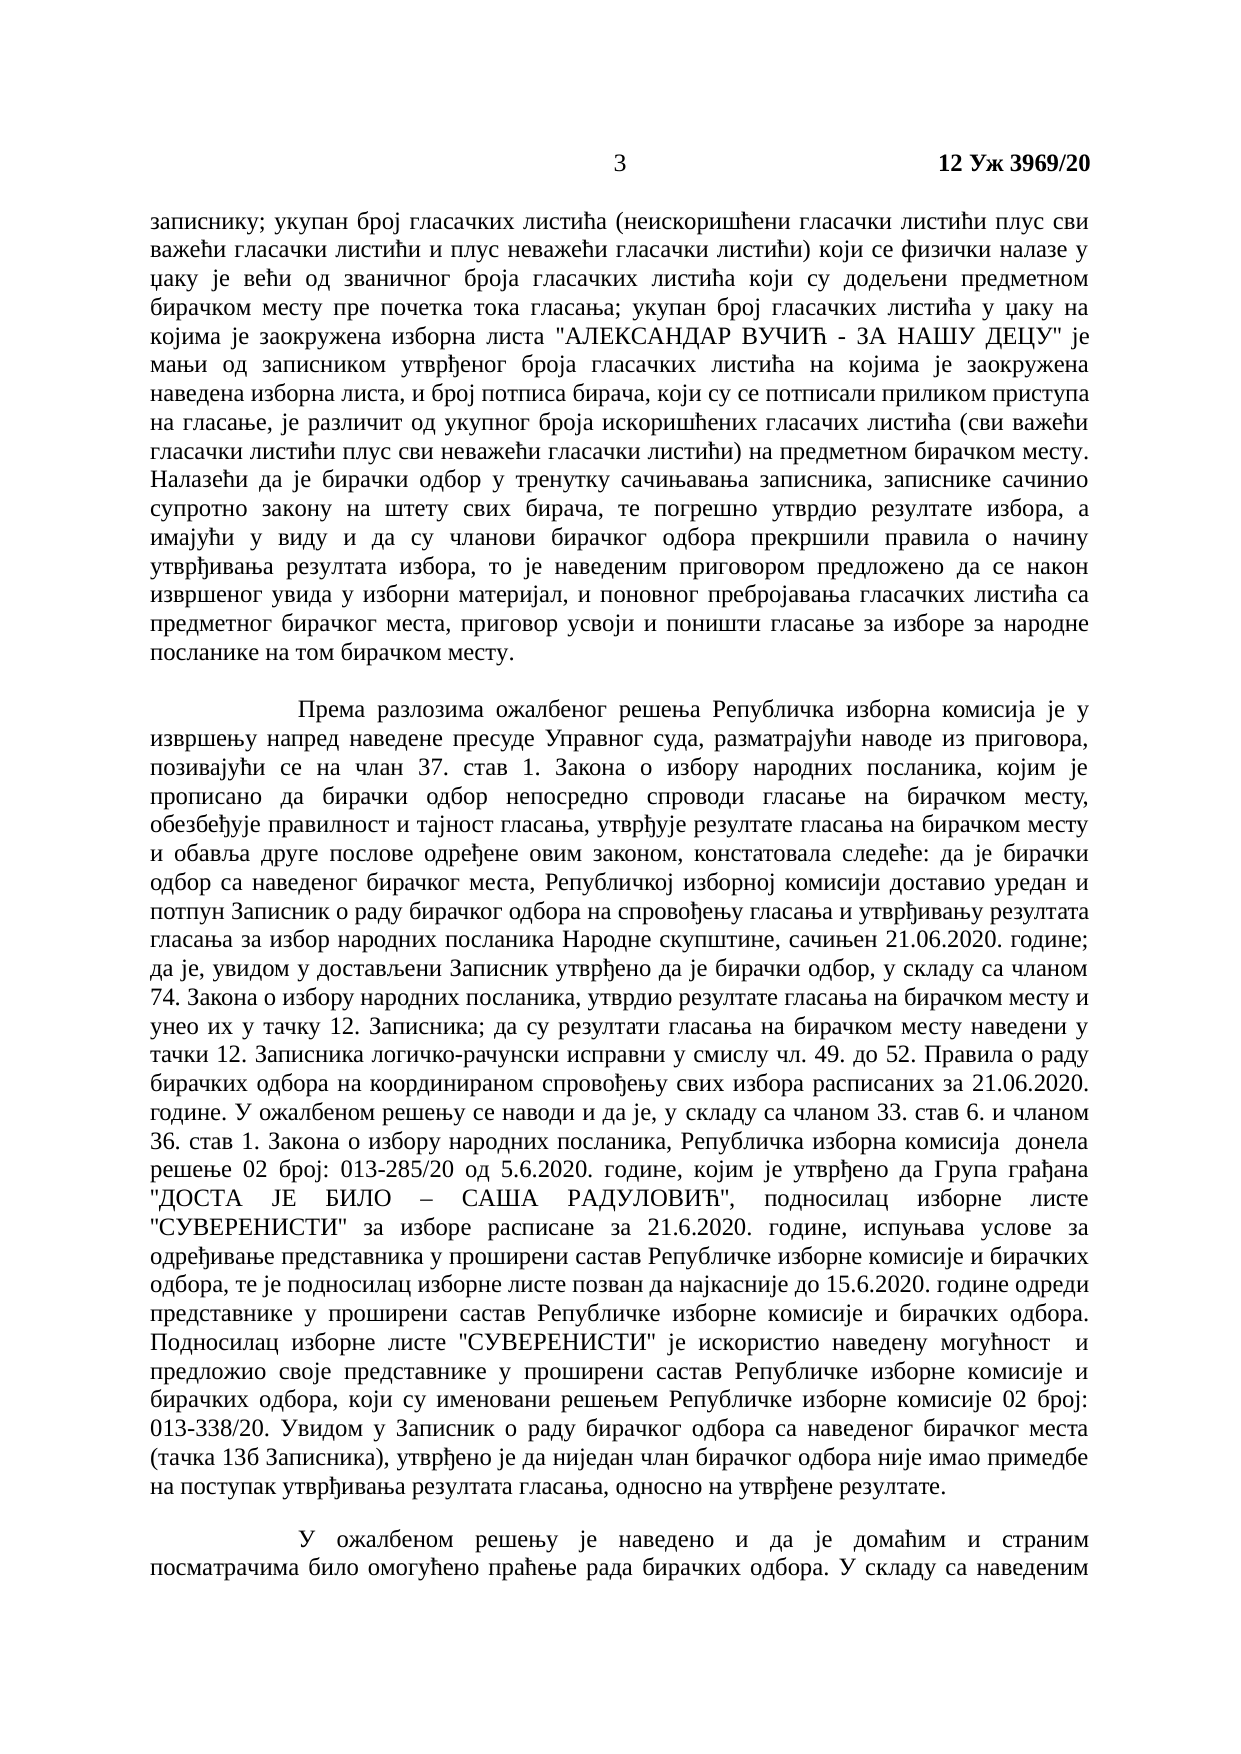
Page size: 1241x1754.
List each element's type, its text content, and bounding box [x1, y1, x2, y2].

text Према разлозима ожалбеног решења Републичка изборна комисија је у извршењу напред наведене пресуде Управног суда, разматрајући наводе из приговора, позивајући се на члан 37. став 1. Закона о избору народних посланика, којим је прописано да бирачки одбор непосредно спроводи гласање на бирачком месту, обезбеђује правилност и тајност гласања, утврђује резултате гласања на бирачком месту и обавља друге послове одређене овим законом, констатовала следеће: да је бирачки одбор са наведеног бирачког места, Републичкој изборној комисији доставио уредан и потпун Записник о раду бирачког одбора на спровођењу гласања и утврђивању резултата гласања за избор народних посланика Народне скупштине, сачињен 21.06.2020. године; да је, увидом у достављени Записник утврђено да је бирачки одбор, у складу са чланом 74. Закона о избору народних посланика, утврдио резултате гласања на бирачком месту и унео их у тачку 12. Записника; да су резултати гласања на бирачком месту наведени у тачки 12. Записника логичко-рачунски исправни у смислу чл. 49. до 52. Правила о раду бирачких одбора на координираном спровођењу свих избора расписаних за 21.06.2020. године. У ожалбеном решењу се наводи и да је, у складу са чланом 33. став 6. и чланом 36. став 1. Закона о избору народних посланика, Републичка изборна комисија донела решење 02 број: 013-285/20 од 5.6.2020. године, којим је утврђено да Група грађана ''ДОСТА ЈЕ БИЛО – САША РАДУЛОВИЋ'', подносилац изборне листе ''СУВЕРЕНИСТИ'' за изборе расписане за 21.6.2020. године, испуњава услове за одређивање представника у проширени састав Републичке изборне комисије и бирачких одбора, те је подносилац изборне листе позван да најкасније до 15.6.2020. године одреди представнике у проширени састав Републичке изборне комисије и бирачких одбора. Подносилац изборне листе ''СУВЕРЕНИСТИ'' је искористио наведену могућност и предложио своје представнике у проширени састав Републичке изборне комисије и бирачких одбора, који су именовани решењем Републичке изборне комисије 02 број: 013-338/20. Увидом у Записник о раду бирачког одбора са наведеног бирачког места (тачка 13б Записника), утврђено је да ниједан члан бирачког одбора није имао примедбе на поступак утврђивања резултата гласања, односно на утврђене резултате. [150, 694, 1090, 1499]
text записнику; укупан број гласачких листића (неискоришћени гласачки листићи плус сви важећи гласачки листићи и плус неважећи гласачки листићи) који се физички налазе у џаку је већи од званичног броја гласачких листића који су додељени предметном бирачком месту пре почетка тока гласања; укупан број гласачких листића у џаку на којима је заокружена изборна листа ''АЛЕКСАНДАР ВУЧИЋ - ЗА НАШУ ДЕЦУ'' је мањи од записником утврђеног броја гласачких листића на којима је заокружена наведена изборна листа, и број потписа бирача, који су се потписали приликом приступа на гласање, је различит од укупног броја искоришћених гласачих листића (сви важећи гласачки листићи плус сви неважећи гласачки листићи) на предметном бирачком месту. Налазећи да је бирачки одбор у тренутку сачињавања записника, записнике сачинио супротно закону на штету свих бирача, те погрешно утврдио резултате избора, а имајући у виду и да су чланови бирачког одбора прекршили правила о начину утврђивања резултата избора, то је наведеним приговором предложено да се након извршеног увида у изборни материјал, и поновног пребројавања гласачких листића са предметног бирачког места, приговор усвоји и поништи гласање за изборе за народне посланике на том бирачком месту. [150, 206, 1090, 666]
text У ожалбеном решењу је наведено и да је домаћим и страним посматрачима било омогућено праћење рада бирачких одбора. У складу са наведеним [150, 1524, 1090, 1581]
